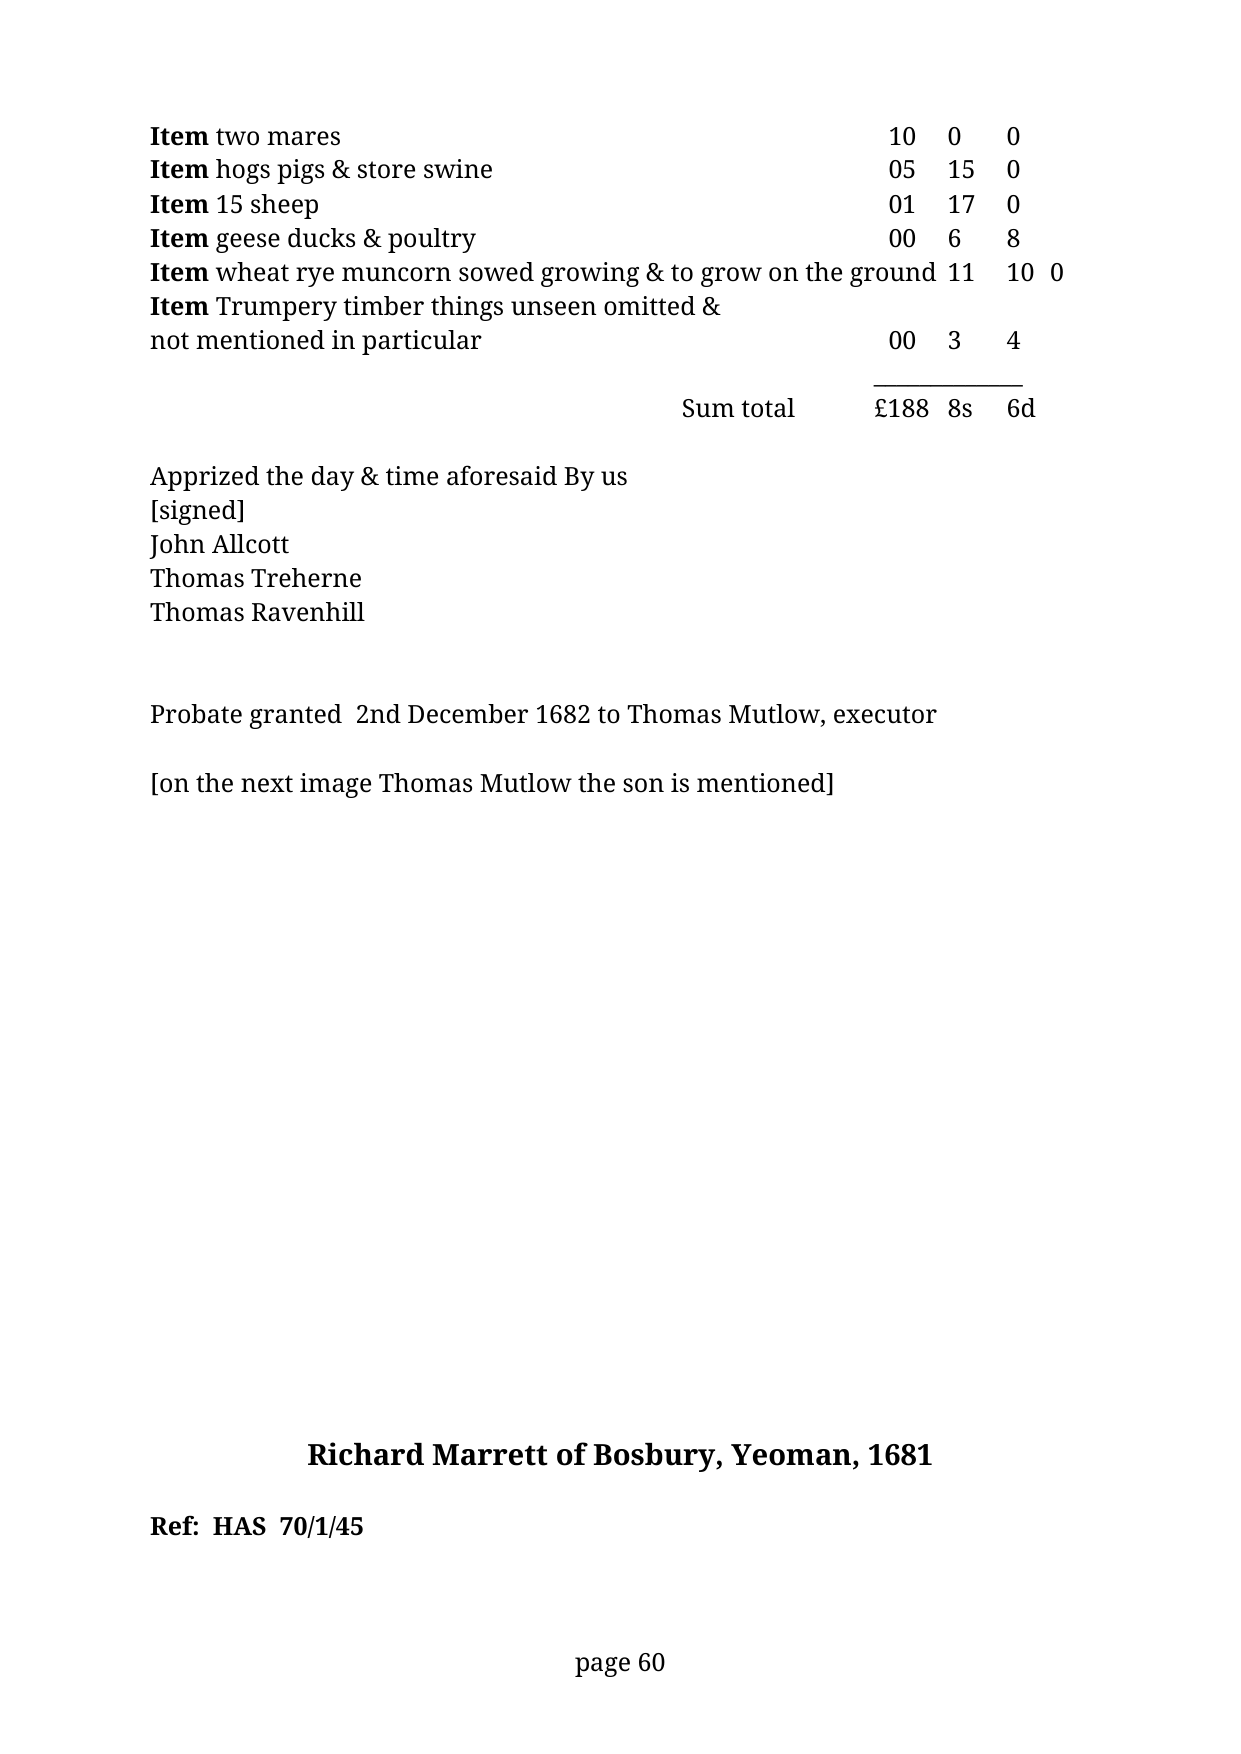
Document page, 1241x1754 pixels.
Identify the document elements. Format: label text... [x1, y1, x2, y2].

text Thomas Ravenhill [150, 595, 1090, 629]
text Item hogs pigs & store swine 05 15 0 [150, 152, 1090, 186]
text Thomas Treherne [150, 561, 1090, 595]
text Item geese ducks & poultry 00 6 8 [150, 220, 1090, 254]
text Sum total £188 8s 6d [150, 391, 1090, 425]
text not mentioned in particular 00 3 4 [150, 322, 1090, 357]
text John Allcott [150, 527, 1090, 561]
text Apprized the day & time aforesaid By us [150, 459, 1090, 493]
text [signed] [150, 493, 1090, 527]
text [on the next image Thomas Mutlow the son is mentioned] [150, 765, 1090, 799]
text Item wheat rye muncorn sowed growing & to grow on the ground 11 10 0 [150, 254, 1090, 288]
text Item two mares 10 0 0 [150, 118, 1090, 152]
text Item Trumpery timber things unseen omitted & [150, 288, 1090, 322]
text Item 15 sheep 01 17 0 [150, 186, 1090, 220]
text Probate granted 2nd December 1682 to Thomas Mutlow, executor [150, 697, 1090, 731]
text _____________ [150, 357, 1090, 391]
text Ref: HAS 70/1/45 [150, 1508, 1090, 1542]
text Richard Marrett of Bosbury, Yeoman, 1681 [150, 1434, 1090, 1474]
